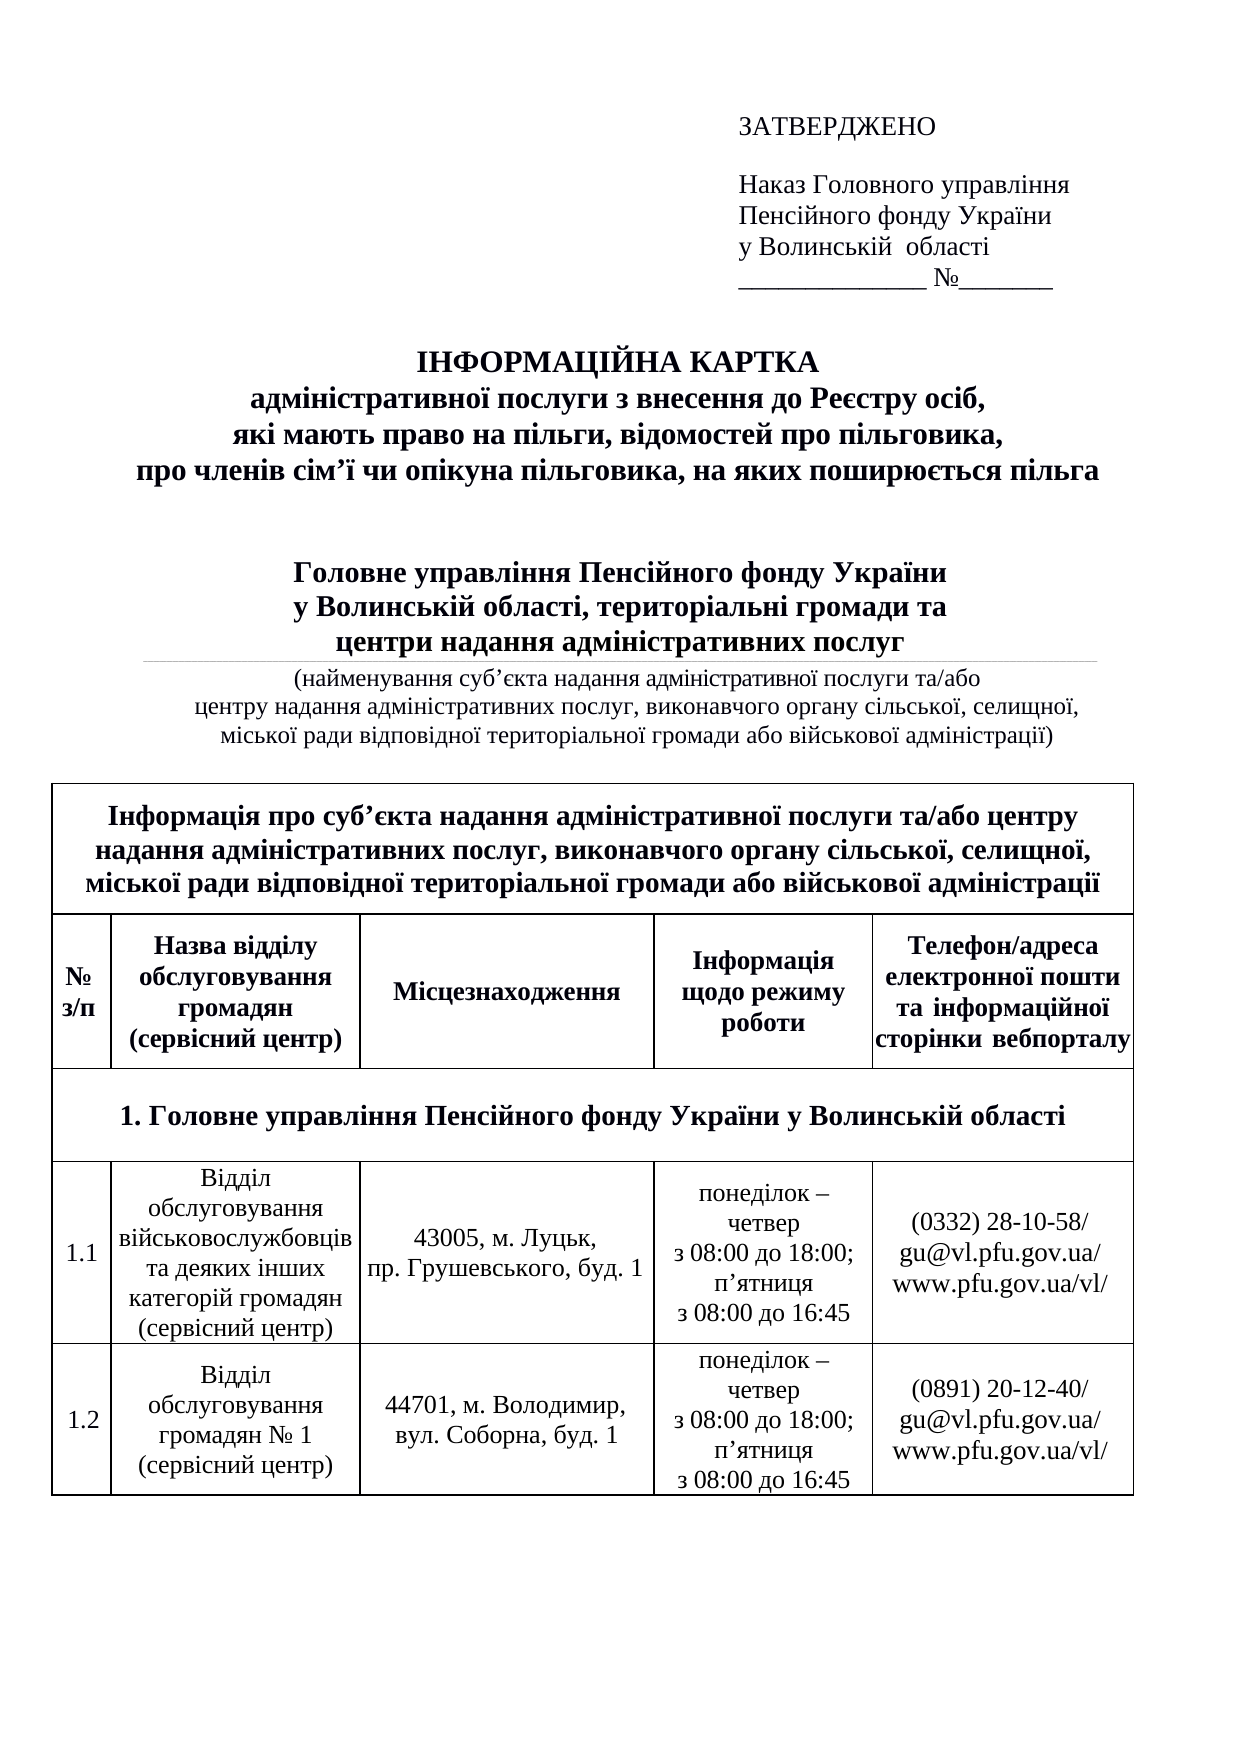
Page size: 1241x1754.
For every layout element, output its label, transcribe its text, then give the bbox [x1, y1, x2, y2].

table_cell 44701, м. Володимир, вул. Соборна, буд. 1 [361, 1344, 653, 1494]
table_cell 1.2 [53, 1344, 110, 1494]
table_cell Інформація щодо режиму роботи [655, 915, 872, 1067]
table_cell (0891) 20-12-40/ gu@vl.pfu.gov.ua/ www.pfu.gov.ua/vl/ [873, 1344, 1133, 1494]
text Головне управління Пенсійного фонду України [59, 554, 1181, 588]
table_cell 1. Головне управління Пенсійного фонду України у Волинській області [53, 1069, 1133, 1161]
table_cell понеділок – четвер з 08:00 до 18:00; п’ятниця з 08:00 до 16:45 [655, 1162, 872, 1342]
text адміністративної послуги з внесення до Реєстру осіб, [121, 379, 1115, 415]
text центру надання адміністративних послуг, виконавчого органу сільської, селищної, [93, 691, 1181, 720]
table_cell Відділ обслуговування військовослужбовців та деяких інших категорій громадян (сервісний центр) [112, 1162, 359, 1342]
table_cell Місцезнаходження [361, 915, 653, 1067]
table_cell (0332) 28-10-58/ gu@vl.pfu.gov.ua/ www.pfu.gov.ua/vl/ [873, 1162, 1133, 1342]
subtitle ІНФОРМАЦІЙНА КАРТКА [121, 343, 1115, 379]
table_cell понеділок – четвер з 08:00 до 18:00; п’ятниця з 08:00 до 16:45 [655, 1344, 872, 1494]
text ______________ №_______ [738, 261, 1181, 292]
table_cell № з/п [53, 915, 110, 1067]
text ЗАТВЕРДЖЕНО [738, 110, 1181, 142]
text про членів сім’ї чи опікуна пільговика, на яких поширюється пільга [121, 451, 1115, 487]
text у Волинській області [738, 230, 1181, 261]
table_cell Телефон/адреса електронної пошти та інформаційної сторінки вебпорталу [873, 915, 1133, 1067]
table_cell 1.1 [53, 1162, 110, 1342]
text міської ради відповідної територіальної громади або військової адміністрації) [93, 720, 1181, 749]
text Пенсійного фонду України [738, 199, 1181, 230]
text які мають право на пільги, відомостей про пільговика, [121, 415, 1115, 451]
text центри надання адміністративних послуг [59, 623, 1181, 658]
text Наказ Головного управління [738, 168, 1181, 199]
table_cell 43005, м. Луцьк, пр. Грушевського, буд. 1 [361, 1162, 653, 1342]
table_header Інформація про суб’єкта надання адміністративної послуги та/або центру надання адміністративних послуг, виконавчого органу сільської, селищної, міської ради відповідної територіальної громади або військової адміністрації [53, 784, 1133, 913]
table_cell Назва відділу обслуговування громадян (сервісний центр) [112, 915, 359, 1067]
text (найменування суб’єкта надання адміністративної послуги та/або [93, 663, 1181, 691]
table_cell Відділ обслуговування громадян № 1 (сервісний центр) [112, 1344, 359, 1494]
text у Волинській області, територіальні громади та [59, 588, 1181, 623]
